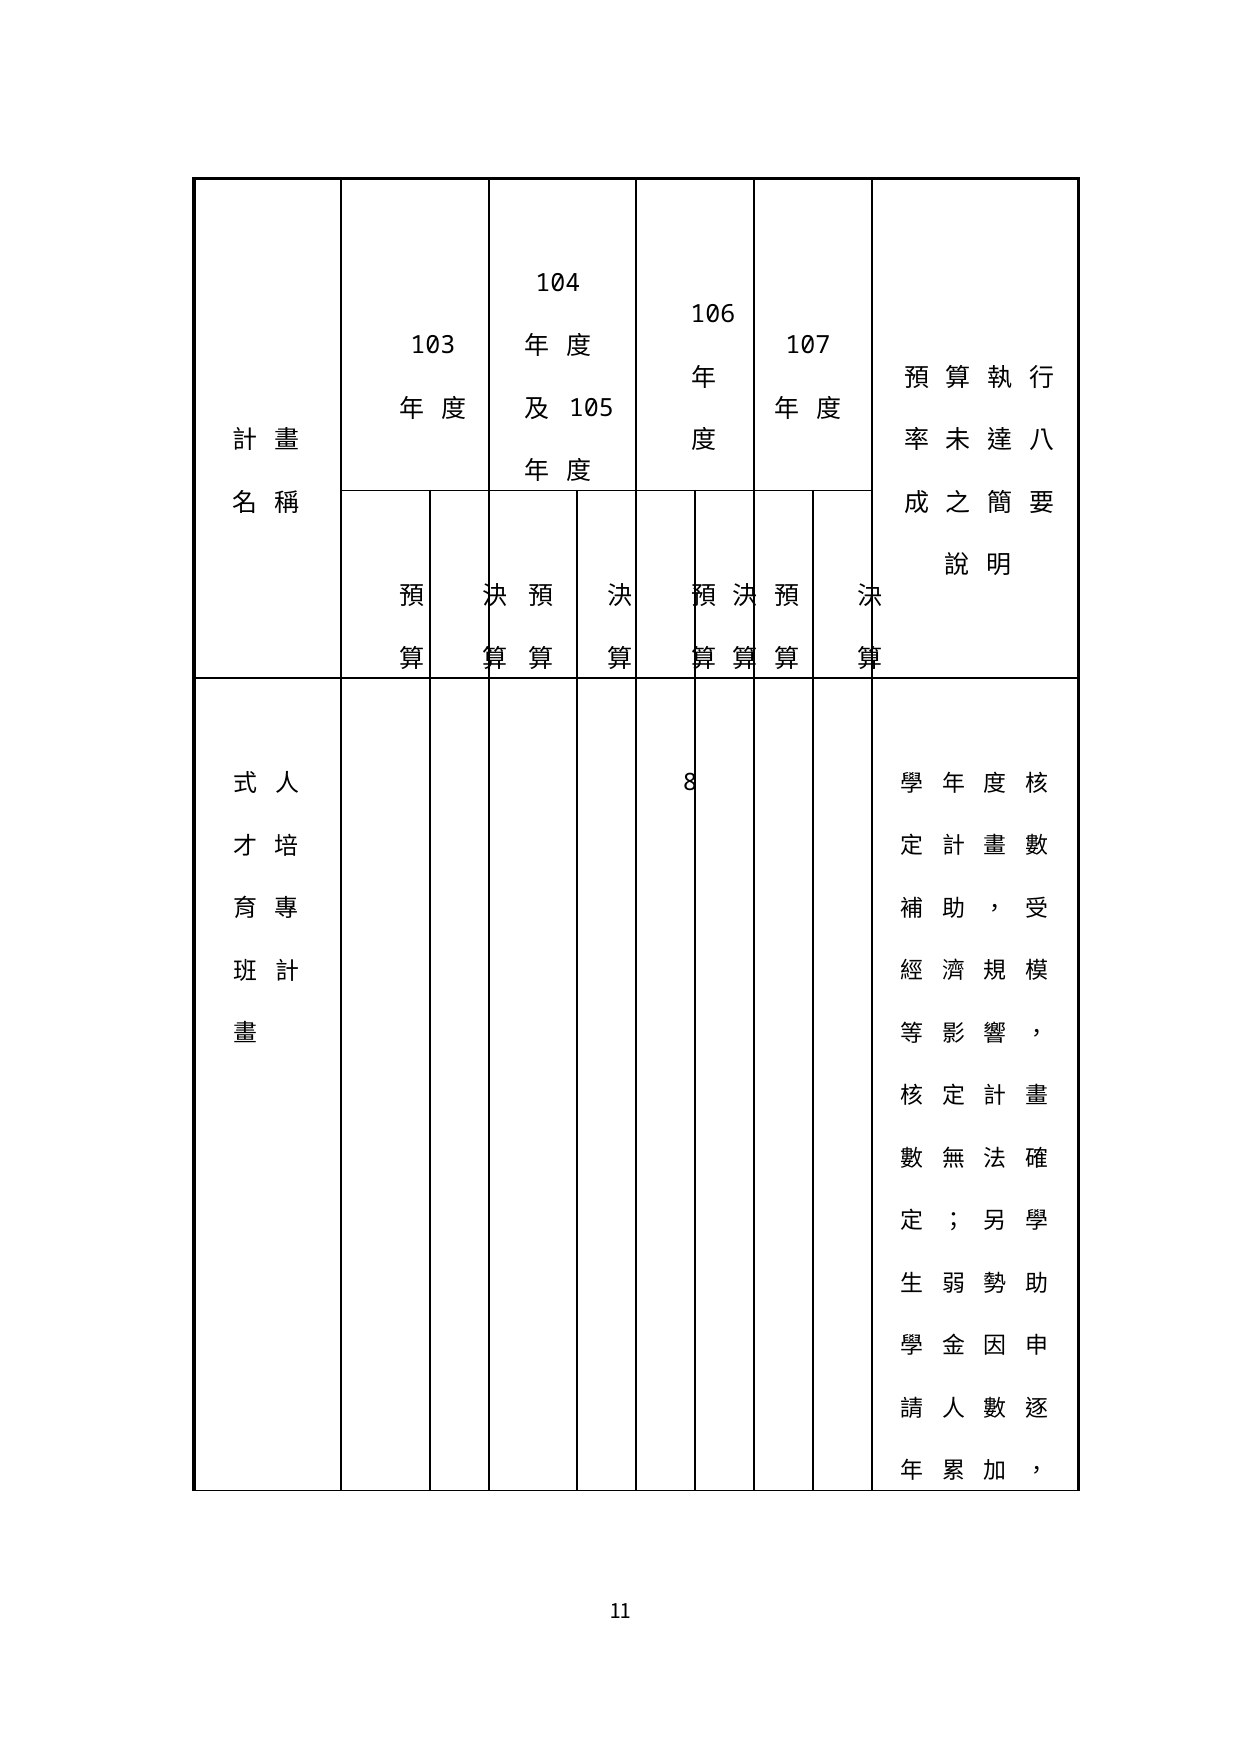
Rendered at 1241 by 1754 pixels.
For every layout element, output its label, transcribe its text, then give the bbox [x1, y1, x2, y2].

table_header 計畫名稱 [196, 180, 340, 677]
table_cell 決算 [696, 491, 753, 677]
table_cell [342, 679, 429, 1490]
table_cell 預算 [490, 491, 576, 677]
table_cell [696, 679, 753, 1490]
table_cell 學年度核定計畫數補助，受經濟規模等影響，核定計畫數無法確定；另學生弱勢助學金因申請人數逐年累加， [873, 679, 1077, 1490]
table_cell 148 [637, 679, 694, 1490]
table_cell [431, 679, 488, 1490]
table_header 106年度 [637, 180, 753, 490]
table_cell 決算 [578, 491, 635, 677]
table_cell 預算 [342, 491, 429, 677]
table_cell 預算 [755, 491, 812, 677]
table_cell [490, 679, 576, 1490]
table_cell [755, 679, 812, 1490]
table_cell [814, 679, 871, 1490]
table_cell [578, 679, 635, 1490]
table_header 107年度 [755, 180, 871, 490]
table_cell 預算 [637, 491, 694, 677]
table_header 預算執行率未達八成之簡要說明 [873, 180, 1077, 677]
table_header 103年度 [342, 180, 488, 490]
table_cell 決算 [431, 491, 488, 677]
table_header 104年度及105年度 [490, 180, 635, 490]
table_cell 式人才培育專班計畫 [196, 679, 340, 1490]
table_cell 決算 [814, 491, 871, 677]
